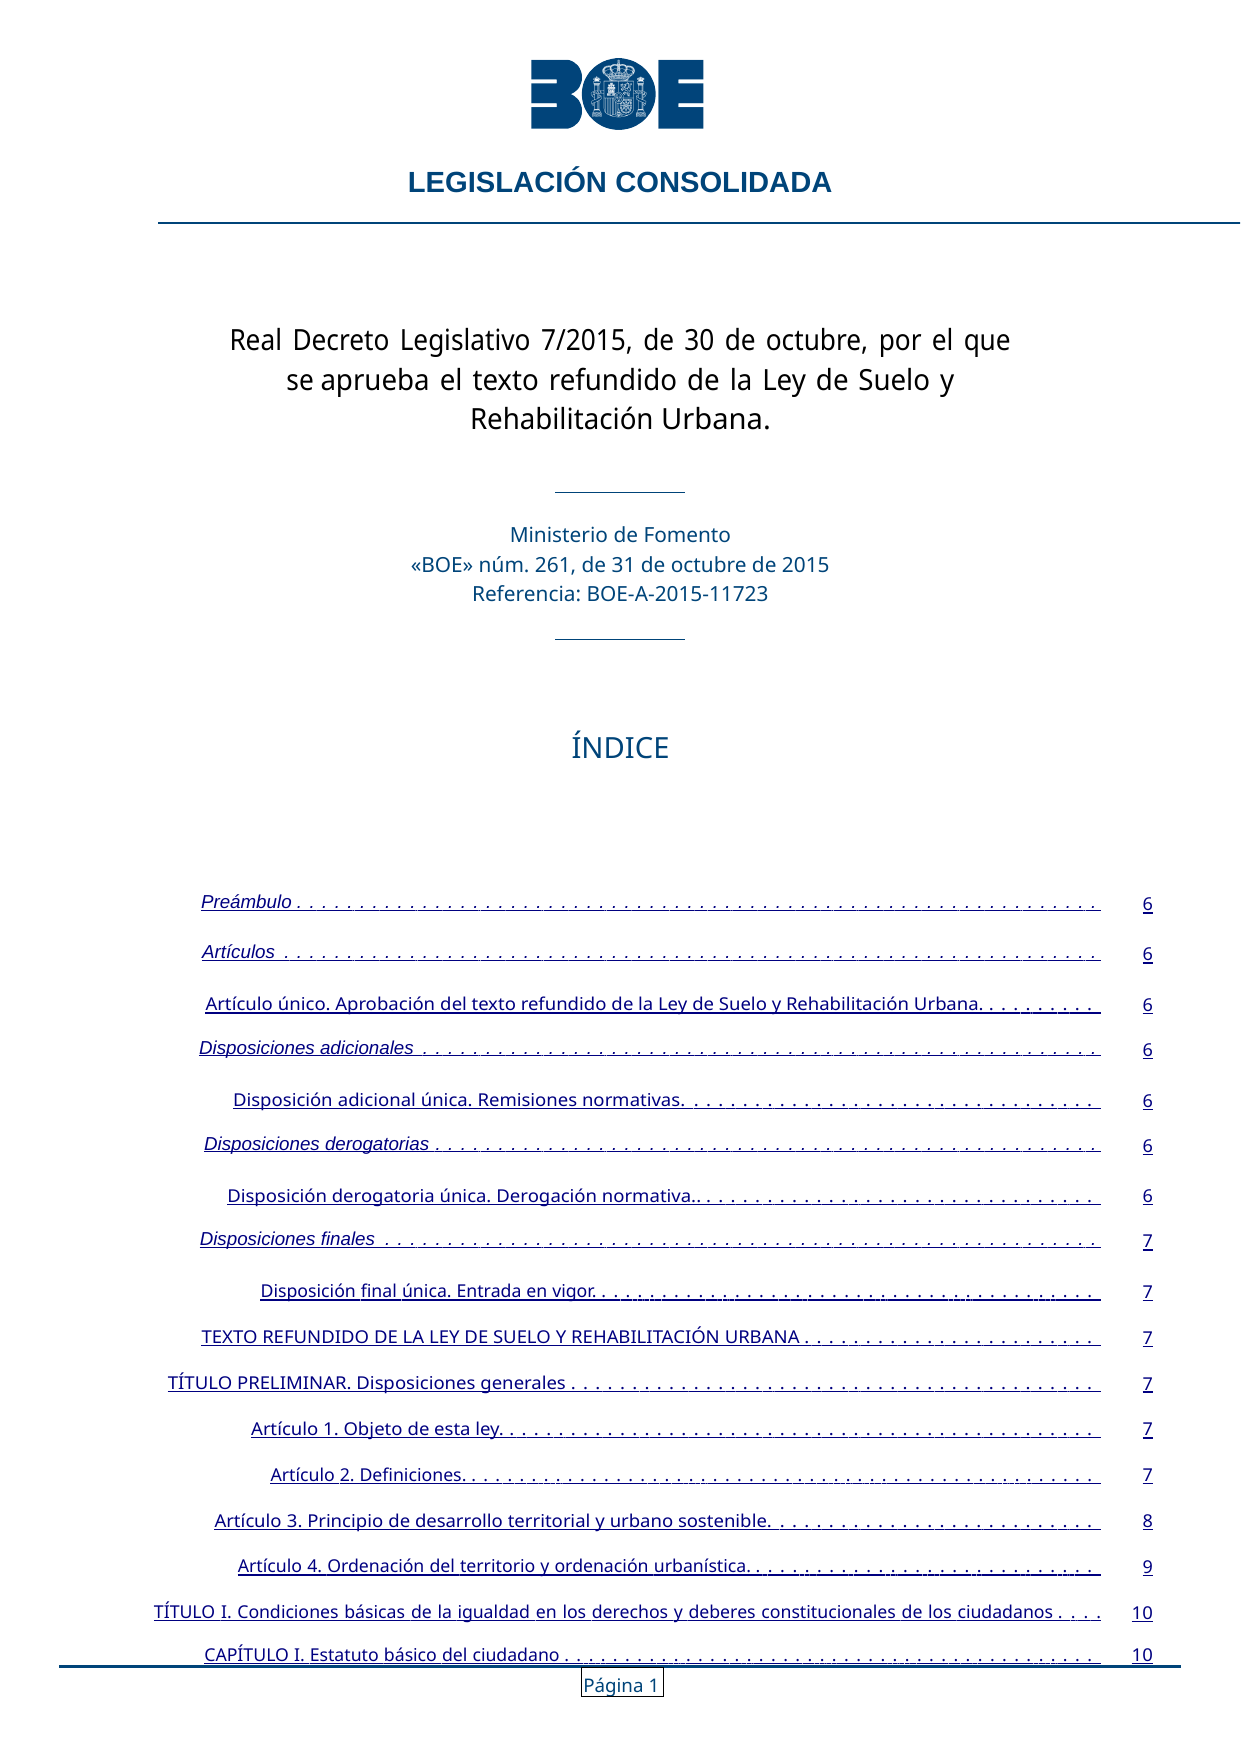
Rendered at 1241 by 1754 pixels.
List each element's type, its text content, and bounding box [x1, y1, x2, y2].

table_cell Artículo 2. Definiciones. . . . . . . . . . . . . . . . . . . . . . . . . . . . . . . . . . . . . . . . . . . . . . . . . . . . . [151, 1449, 1116, 1495]
table_cell 7 [1116, 1264, 1173, 1311]
table_header 6 [1116, 888, 1173, 926]
table_cell Artículo 1. Objeto de esta ley. . . . . . . . . . . . . . . . . . . . . . . . . . . . . . . . . . . . . . . . . . . . . . . . . [151, 1403, 1116, 1449]
table_cell Artículo único. Aprobación del texto refundido de la Ley de Suelo y Rehabilitación Urbana. . . . . . . . . . [151, 976, 1116, 1024]
table_cell 6 [1116, 1120, 1173, 1168]
table_cell 7 [1116, 1357, 1173, 1403]
table_cell TÍTULO I. Condiciones básicas de la igualdad en los derechos y deberes constitucionales de los ciudadanos . . . . [151, 1586, 1116, 1632]
table_cell 6 [1116, 976, 1173, 1024]
title LEGISLACIÓN CONSOLIDADA [408, 164, 1184, 198]
table_cell Disposición derogatoria única. Derogación normativa.. . . . . . . . . . . . . . . . . . . . . . . . . . . . . . . . . [151, 1168, 1116, 1215]
table_cell 6 [1116, 1072, 1173, 1119]
table_cell 7 [1116, 1311, 1173, 1357]
table_cell 6 [1116, 1168, 1173, 1215]
table_cell 8 [1116, 1495, 1173, 1541]
table_cell Artículo 3. Principio de desarrollo territorial y urbano sostenible. . . . . . . . . . . . . . . . . . . . . . . . . . . [151, 1495, 1116, 1541]
table_cell Artículo 4. Ordenación del territorio y ordenación urbanística. . . . . . . . . . . . . . . . . . . . . . . . . . . . . [151, 1541, 1116, 1586]
table_header Preámbulo . . . . . . . . . . . . . . . . . . . . . . . . . . . . . . . . . . . . . . . . . . . . . . . . . . . . . . . . . . . . . . . . [151, 888, 1116, 926]
table_cell TÍTULO PRELIMINAR. Disposiciones generales . . . . . . . . . . . . . . . . . . . . . . . . . . . . . . . . . . . . . . . . . . . [151, 1357, 1116, 1403]
table_cell Disposición final única. Entrada en vigor. . . . . . . . . . . . . . . . . . . . . . . . . . . . . . . . . . . . . . . . . . [151, 1264, 1116, 1311]
subtitle ÍNDICE [367, 728, 874, 767]
table_cell Disposiciones derogatorias . . . . . . . . . . . . . . . . . . . . . . . . . . . . . . . . . . . . . . . . . . . . . . . . . . . . . [151, 1120, 1116, 1168]
table_cell 6 [1116, 926, 1173, 976]
subtitle Real Decreto Legislativo 7/2015, de 30 de octubre, por el que se aprueba el texto refundido de la Ley de Suelo y Rehabilitación Urbana. [224, 319, 1016, 438]
table_cell Disposiciones adicionales . . . . . . . . . . . . . . . . . . . . . . . . . . . . . . . . . . . . . . . . . . . . . . . . . . . . . . [151, 1024, 1116, 1072]
picture [531, 58, 704, 130]
table_cell 7 [1116, 1403, 1173, 1449]
table_cell Artículos . . . . . . . . . . . . . . . . . . . . . . . . . . . . . . . . . . . . . . . . . . . . . . . . . . . . . . . . . . . . . . . . . [151, 926, 1116, 976]
table_cell Disposiciones finales . . . . . . . . . . . . . . . . . . . . . . . . . . . . . . . . . . . . . . . . . . . . . . . . . . . . . . . . . [151, 1215, 1116, 1263]
table_cell TEXTO REFUNDIDO DE LA LEY DE SUELO Y REHABILITACIÓN URBANA . . . . . . . . . . . . . . . . . . . . . . . . [151, 1311, 1116, 1357]
text Ministerio de Fomento [367, 520, 874, 549]
table_cell 10 [1116, 1586, 1173, 1632]
table_cell 9 [1116, 1541, 1173, 1586]
table_cell 6 [1116, 1024, 1173, 1072]
table_cell 7 [1116, 1449, 1173, 1495]
table_cell 7 [1116, 1215, 1173, 1263]
table_cell CAPÍTULO I. Estatuto básico del ciudadano . . . . . . . . . . . . . . . . . . . . . . . . . . . . . . . . . . . . . . . . . . . . [151, 1632, 1116, 1667]
table_cell 10 [1116, 1632, 1173, 1667]
text «BOE» núm. 261, de 31 de octubre de 2015 Referencia: BOE-A-2015-11723 [367, 550, 874, 607]
table_cell Disposición adicional única. Remisiones normativas. . . . . . . . . . . . . . . . . . . . . . . . . . . . . . . . . . [151, 1072, 1116, 1119]
